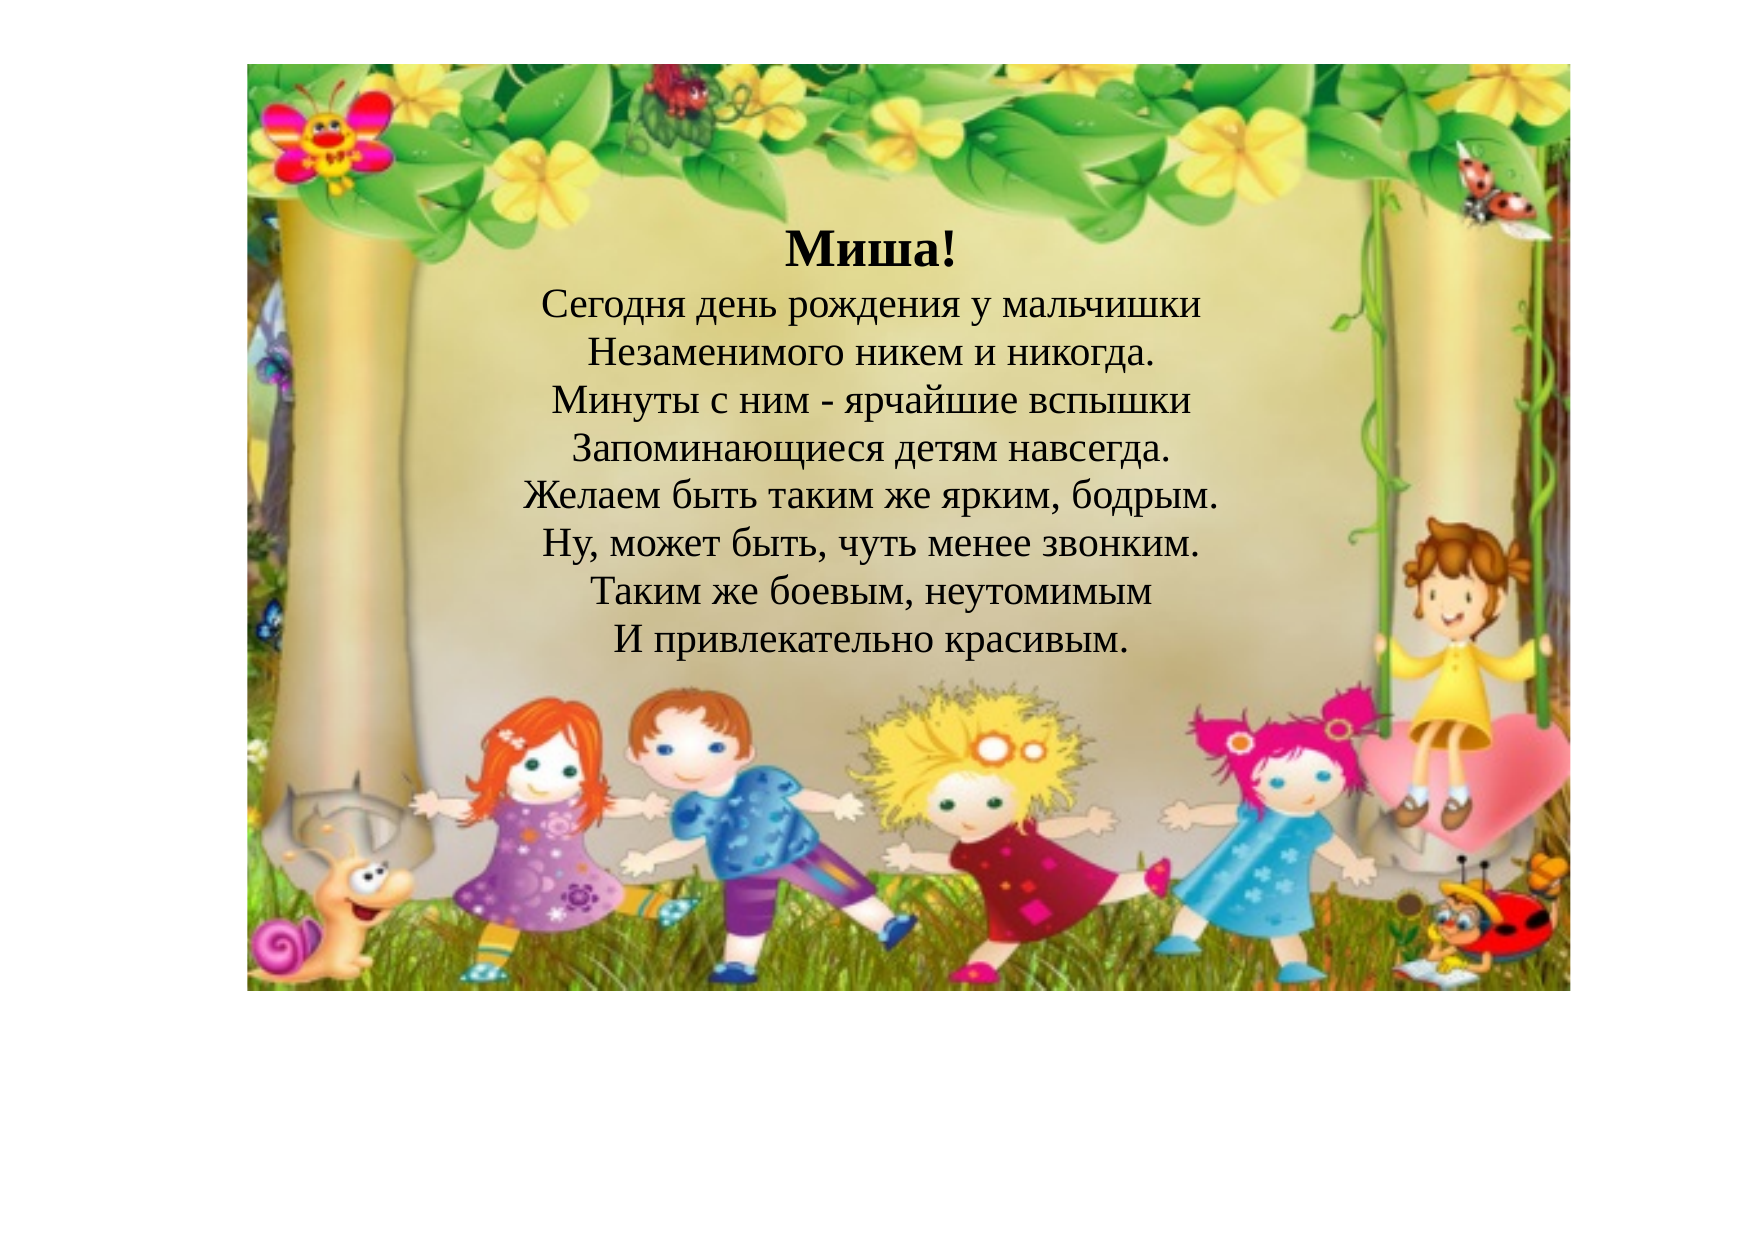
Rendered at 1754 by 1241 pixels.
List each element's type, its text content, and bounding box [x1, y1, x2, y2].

text И привлекательно красивым. [15, 614, 247, 662]
text Минуты с ним - ярчайшие вспышки [15, 374, 247, 422]
text Желаем быть таким же ярким, бодрым. [1571, 470, 1728, 518]
text Незаменимого никем и никогда. [15, 326, 247, 374]
text И привлекательно красивым. [1571, 614, 1728, 662]
text Миша! [15, 216, 247, 278]
text Таким же боевым, неутомимым [1571, 566, 1728, 614]
text Запоминающиеся детям навсегда. [15, 422, 247, 470]
text Таким же боевым, неутомимым [15, 566, 247, 614]
text Желаем быть таким же ярким, бодрым. [15, 470, 247, 518]
text Ну, может быть, чуть менее звонким. [1571, 518, 1728, 566]
text Запоминающиеся детям навсегда. [1571, 422, 1728, 470]
text Минуты с ним - ярчайшие вспышки [1571, 374, 1728, 422]
text Ну, может быть, чуть менее звонким. [15, 518, 247, 566]
text Сегодня день рождения у мальчишки [1571, 278, 1728, 326]
text Незаменимого никем и никогда. [1571, 326, 1728, 374]
text Сегодня день рождения у мальчишки [15, 278, 247, 326]
text Миша! [1571, 216, 1728, 278]
